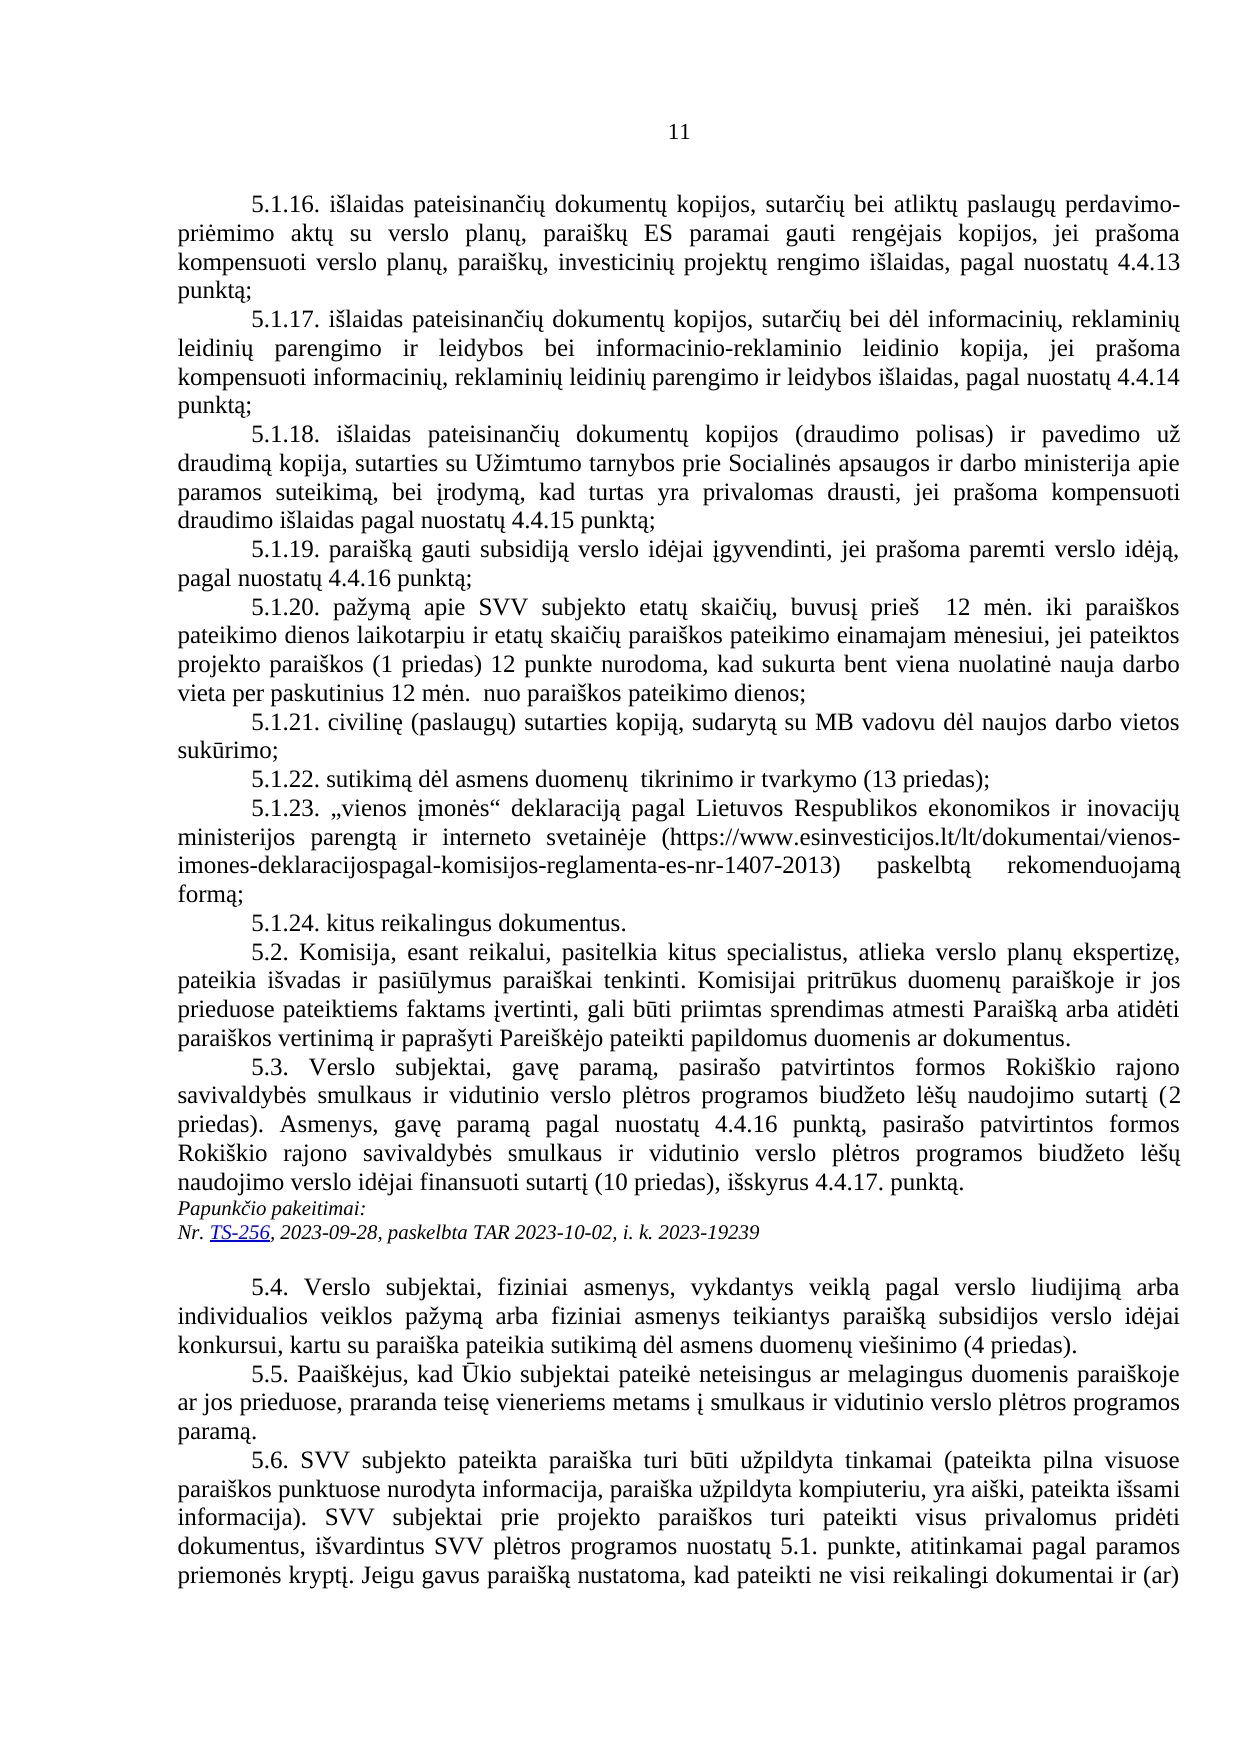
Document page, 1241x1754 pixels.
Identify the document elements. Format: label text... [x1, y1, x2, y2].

text 5.1.21. civilinę (paslaugų) sutarties kopiją, sudarytą su MB vadovu dėl naujos darbo vietos sukūrimo; [177, 707, 1181, 764]
text 5.1.17. išlaidas pateisinančių dokumentų kopijos, sutarčių bei dėl informacinių, reklaminių leidinių parengimo ir leidybos bei informacinio-reklaminio leidinio kopija, jei prašoma kompensuoti informacinių, reklaminių leidinių parengimo ir leidybos išlaidas, pagal nuostatų 4.4.14 punktą; [177, 304, 1181, 419]
text 5.1.24. kitus reikalingus dokumentus. [177, 908, 1181, 937]
text 5.1.16. išlaidas pateisinančių dokumentų kopijos, sutarčių bei atliktų paslaugų perdavimo-priėmimo aktų su verslo planų, paraiškų ES paramai gauti rengėjais kopijos, jei prašoma kompensuoti verslo planų, paraiškų, investicinių projektų rengimo išlaidas, pagal nuostatų 4.4.13 punktą; [177, 189, 1181, 304]
text Papunkčio pakeitimai: [177, 1196, 1181, 1219]
text 5.1.22. sutikimą dėl asmens duomenų tikrinimo ir tvarkymo (13 priedas); [177, 764, 1181, 793]
text Nr. TS-256, 2023-09-28, paskelbta TAR 2023-10-02, i. k. 2023-19239 [177, 1219, 1181, 1244]
text 5.2. Komisija, esant reikalui, pasitelkia kitus specialistus, atlieka verslo planų ekspertizę, pateikia išvadas ir pasiūlymus paraiškai tenkinti. Komisijai pritrūkus duomenų paraiškoje ir jos prieduose pateiktiems faktams įvertinti, gali būti priimtas sprendimas atmesti Paraišką arba atidėti paraiškos vertinimą ir paprašyti Pareiškėjo pateikti papildomus duomenis ar dokumentus. [177, 937, 1181, 1052]
text 5.3. Verslo subjektai, gavę paramą, pasirašo patvirtintos formos Rokiškio rajono savivaldybės smulkaus ir vidutinio verslo plėtros programos biudžeto lėšų naudojimo sutartį (2 priedas). Asmenys, gavę paramą pagal nuostatų 4.4.16 punktą, pasirašo patvirtintos formos Rokiškio rajono savivaldybės smulkaus ir vidutinio verslo plėtros programos biudžeto lėšų naudojimo verslo idėjai finansuoti sutartį (10 priedas), išskyrus 4.4.17. punktą. [177, 1052, 1181, 1196]
text 5.4. Verslo subjektai, fiziniai asmenys, vykdantys veiklą pagal verslo liudijimą arba individualios veiklos pažymą arba fiziniai asmenys teikiantys paraišką subsidijos verslo idėjai konkursui, kartu su paraiška pateikia sutikimą dėl asmens duomenų viešinimo (4 priedas). [177, 1272, 1181, 1359]
text 5.1.20. pažymą apie SVV subjekto etatų skaičių, buvusį prieš 12 mėn. iki paraiškos pateikimo dienos laikotarpiu ir etatų skaičių paraiškos pateikimo einamajam mėnesiui, jei pateiktos projekto paraiškos (1 priedas) 12 punkte nurodoma, kad sukurta bent viena nuolatinė nauja darbo vieta per paskutinius 12 mėn. nuo paraiškos pateikimo dienos; [177, 592, 1181, 707]
text 5.6. SVV subjekto pateikta paraiška turi būti užpildyta tinkamai (pateikta pilna visuose paraiškos punktuose nurodyta informacija, paraiška užpildyta kompiuteriu, yra aiški, pateikta išsami informacija). SVV subjektai prie projekto paraiškos turi pateikti visus privalomus pridėti dokumentus, išvardintus SVV plėtros programos nuostatų 5.1. punkte, atitinkamai pagal paramos priemonės kryptį. Jeigu gavus paraišką nustatoma, kad pateikti ne visi reikalingi dokumentai ir (ar) [177, 1445, 1181, 1589]
text 5.1.19. paraišką gauti subsidiją verslo idėjai įgyvendinti, jei prašoma paremti verslo idėją, pagal nuostatų 4.4.16 punktą; [177, 534, 1181, 592]
text 5.1.23. „vienos įmonės“ deklaraciją pagal Lietuvos Respublikos ekonomikos ir inovacijų ministerijos parengtą ir interneto svetainėje (https://www.esinvesticijos.lt/lt/dokumentai/vienos-imones-deklaracijospagal-komisijos-reglamenta-es-nr-1407-2013) paskelbtą rekomenduojamą formą; [177, 793, 1181, 908]
text 5.1.18. išlaidas pateisinančių dokumentų kopijos (draudimo polisas) ir pavedimo už draudimą kopija, sutarties su Užimtumo tarnybos prie Socialinės apsaugos ir darbo ministerija apie paramos suteikimą, bei įrodymą, kad turtas yra privalomas drausti, jei prašoma kompensuoti draudimo išlaidas pagal nuostatų 4.4.15 punktą; [177, 419, 1181, 534]
text 5.5. Paaiškėjus, kad Ūkio subjektai pateikė neteisingus ar melagingus duomenis paraiškoje ar jos prieduose, praranda teisę vieneriems metams į smulkaus ir vidutinio verslo plėtros programos paramą. [177, 1359, 1181, 1445]
